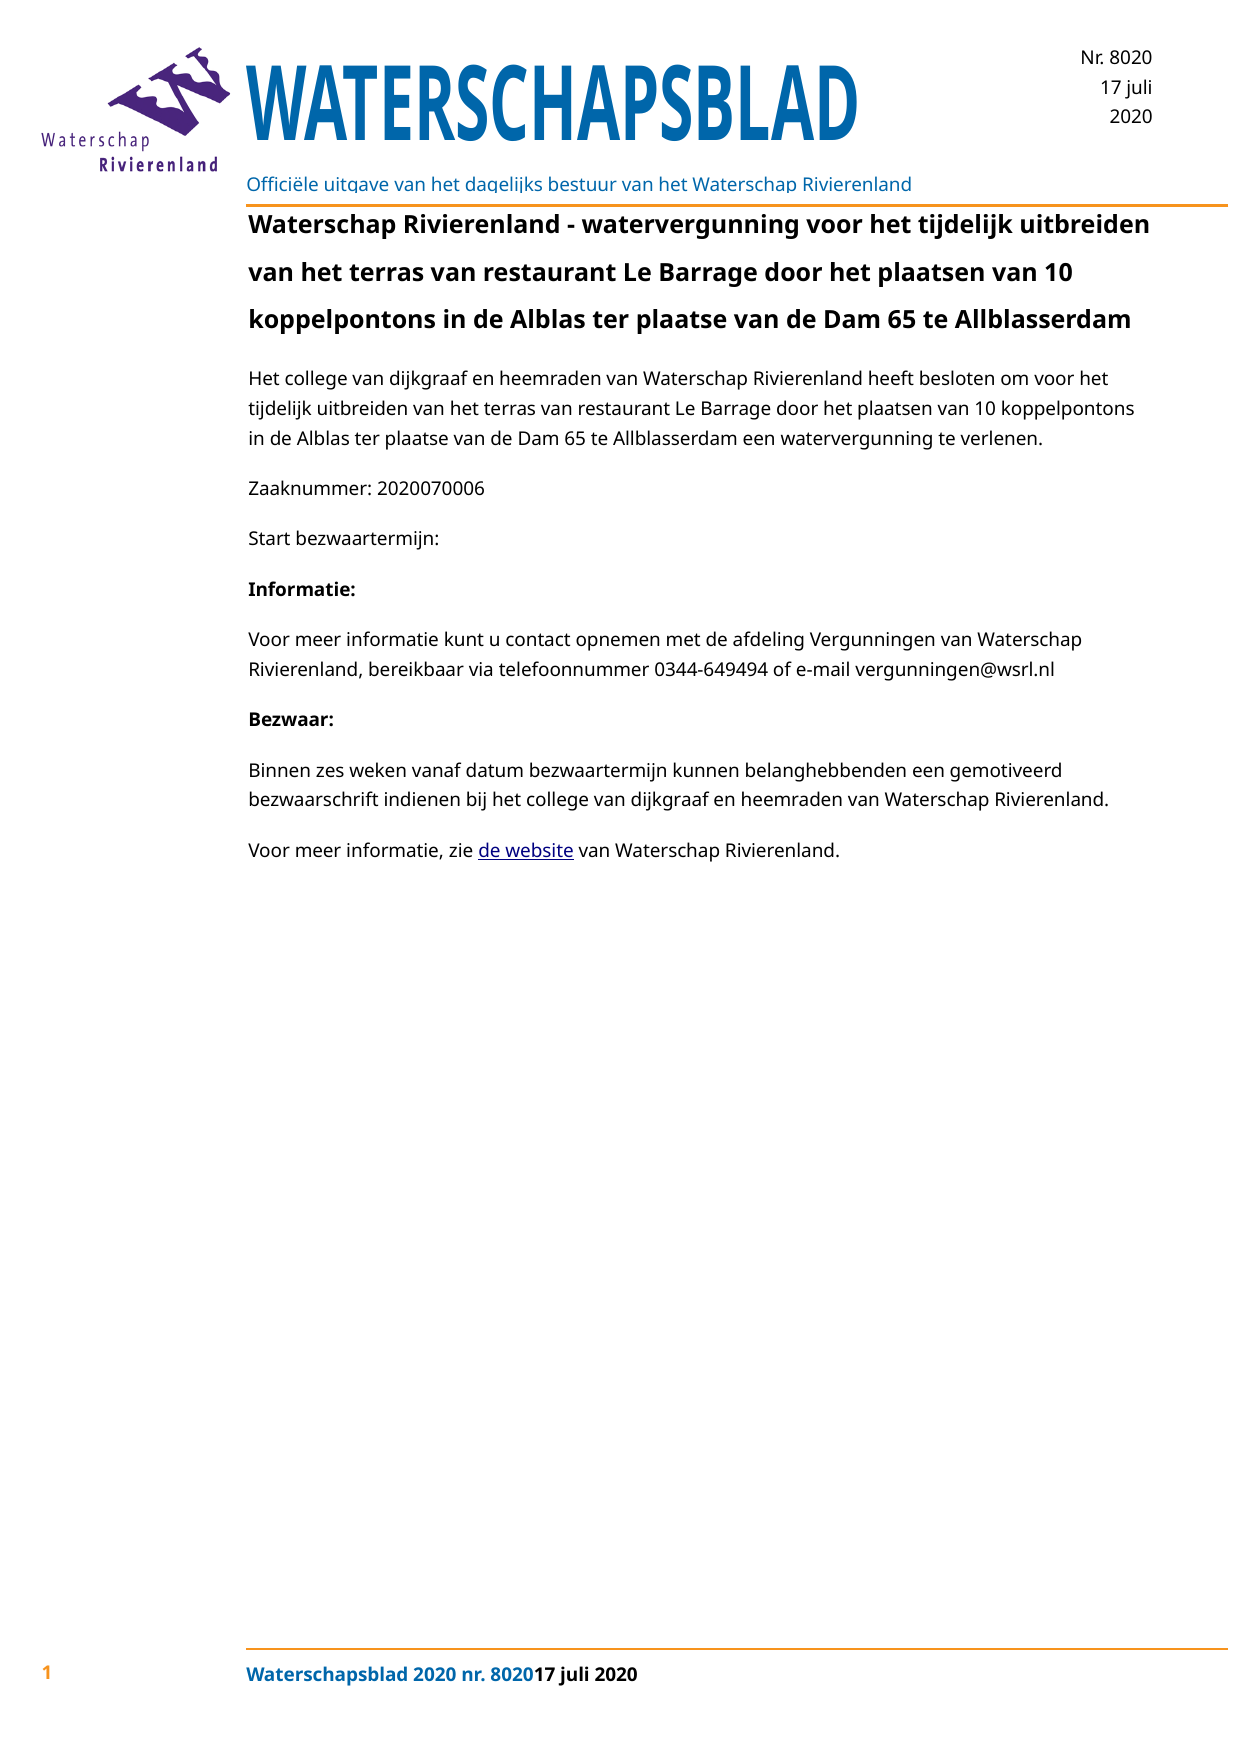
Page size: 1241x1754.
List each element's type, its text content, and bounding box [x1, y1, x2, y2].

text Bezwaar: [248, 706, 1152, 732]
text Binnen zes weken vanaf datum bezwaartermijn kunnen belanghebbenden een gemotiveerd bezwaarschrift indienen bij het college van dijkgraaf en heemraden van Waterschap Rivierenland. [248, 757, 1152, 812]
text Voor meer informatie kunt u contact opnemen met de afdeling Vergunningen van Waterschap Rivierenland, bereikbaar via telefoonnummer 0344-649494 of e-mail vergunningen@wsrl.nl [248, 626, 1152, 682]
text Voor meer informatie, zie de website van Waterschap Rivierenland. [248, 837, 1152, 862]
text Informatie: [248, 576, 1152, 602]
text Waterschap Rivierenland - watervergunning voor het tijdelijk uitbreiden van het terras van restaurant Le Barrage door het plaatsen van 10 koppelpontons in de Alblas ter plaatse van de Dam 65 te Allblasserdam [248, 207, 1152, 336]
picture [41, 47, 231, 172]
text Het college van dijkgraaf en heemraden van Waterschap Rivierenland heeft besloten om voor het tijdelijk uitbreiden van het terras van restaurant Le Barrage door het plaatsen van 10 koppelpontons in de Alblas ter plaatse van de Dam 65 te Allblasserdam een watervergunning te verlenen. [248, 366, 1152, 450]
text Start bezwaartermijn: [248, 526, 1152, 551]
text Zaaknummer: 2020070006 [248, 475, 1152, 501]
